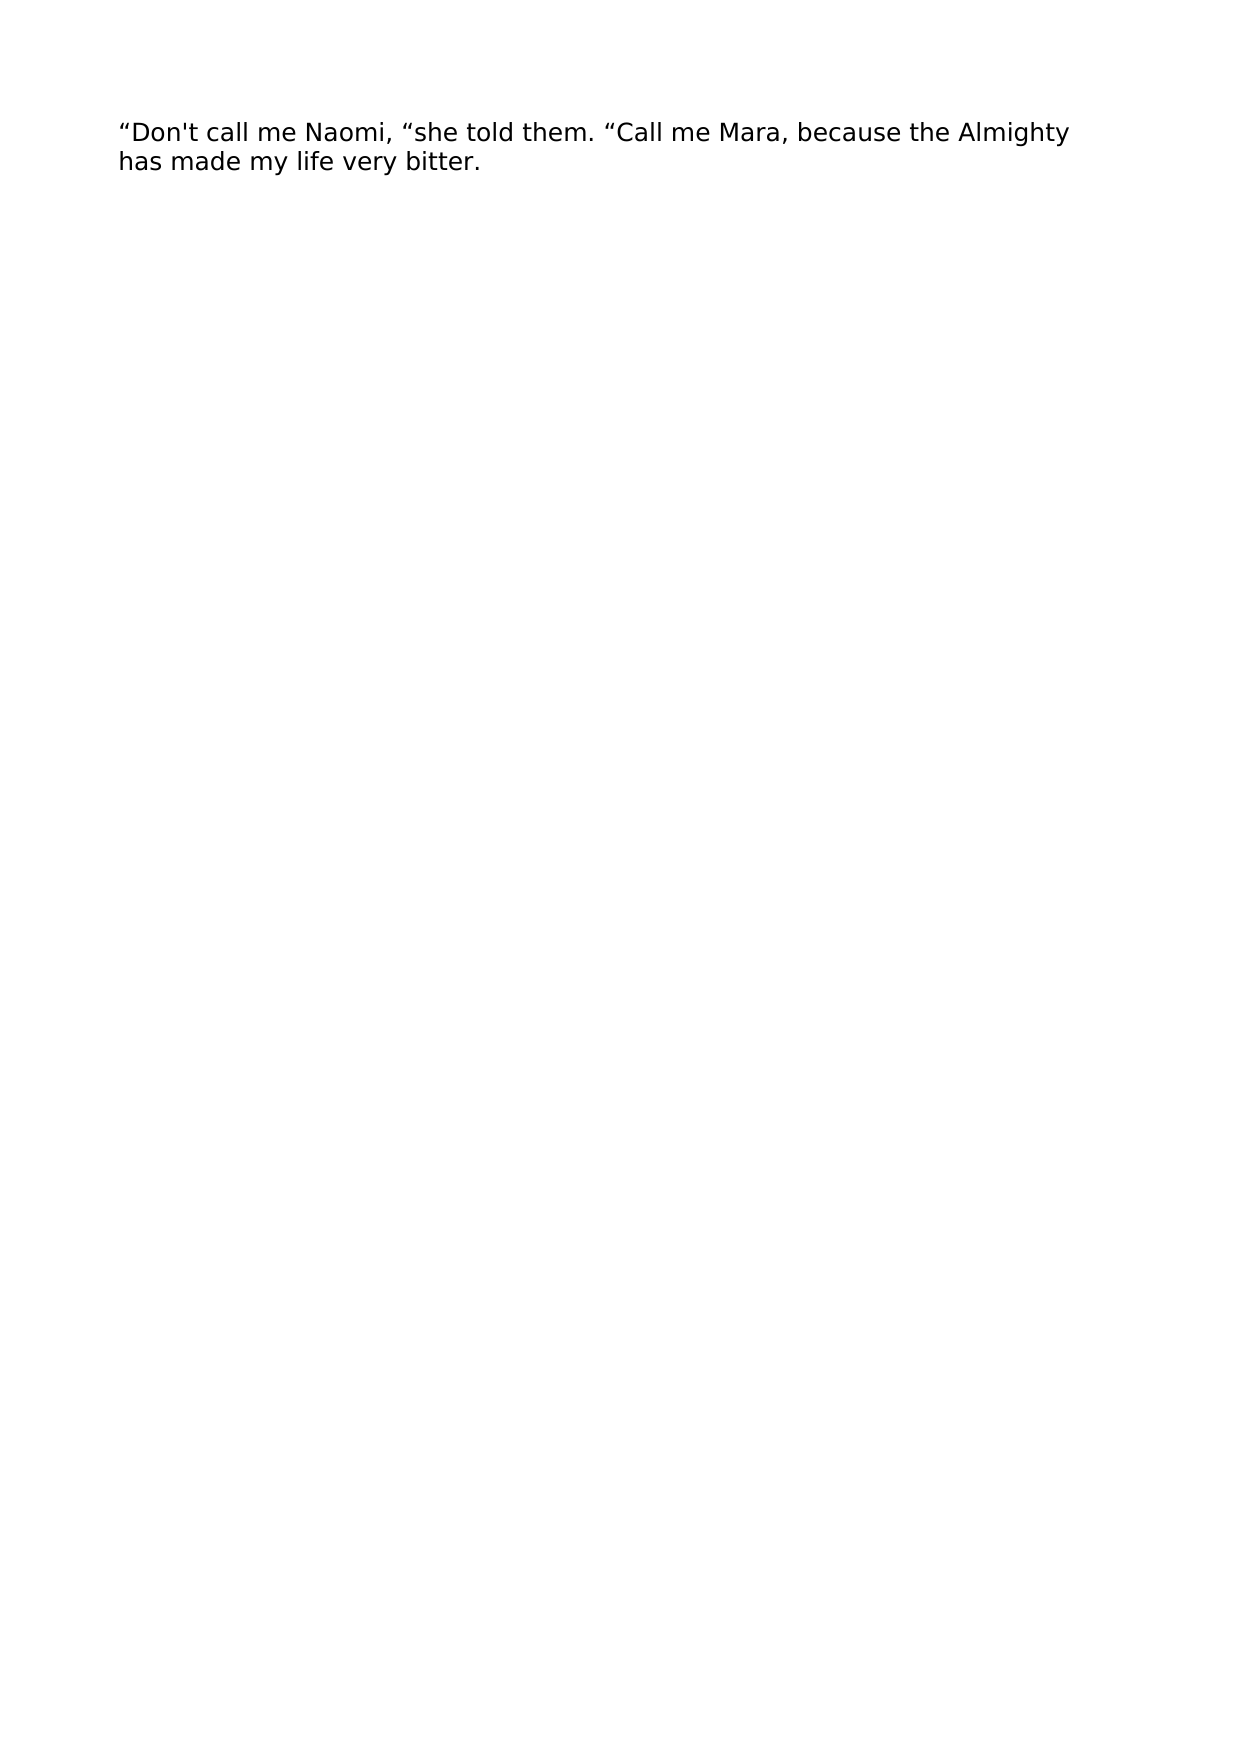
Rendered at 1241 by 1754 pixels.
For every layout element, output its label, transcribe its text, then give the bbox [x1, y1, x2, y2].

text “Don't call me Naomi, “she told them. “Call me Mara, because the Almighty has made my life very bitter. [118, 118, 1122, 176]
